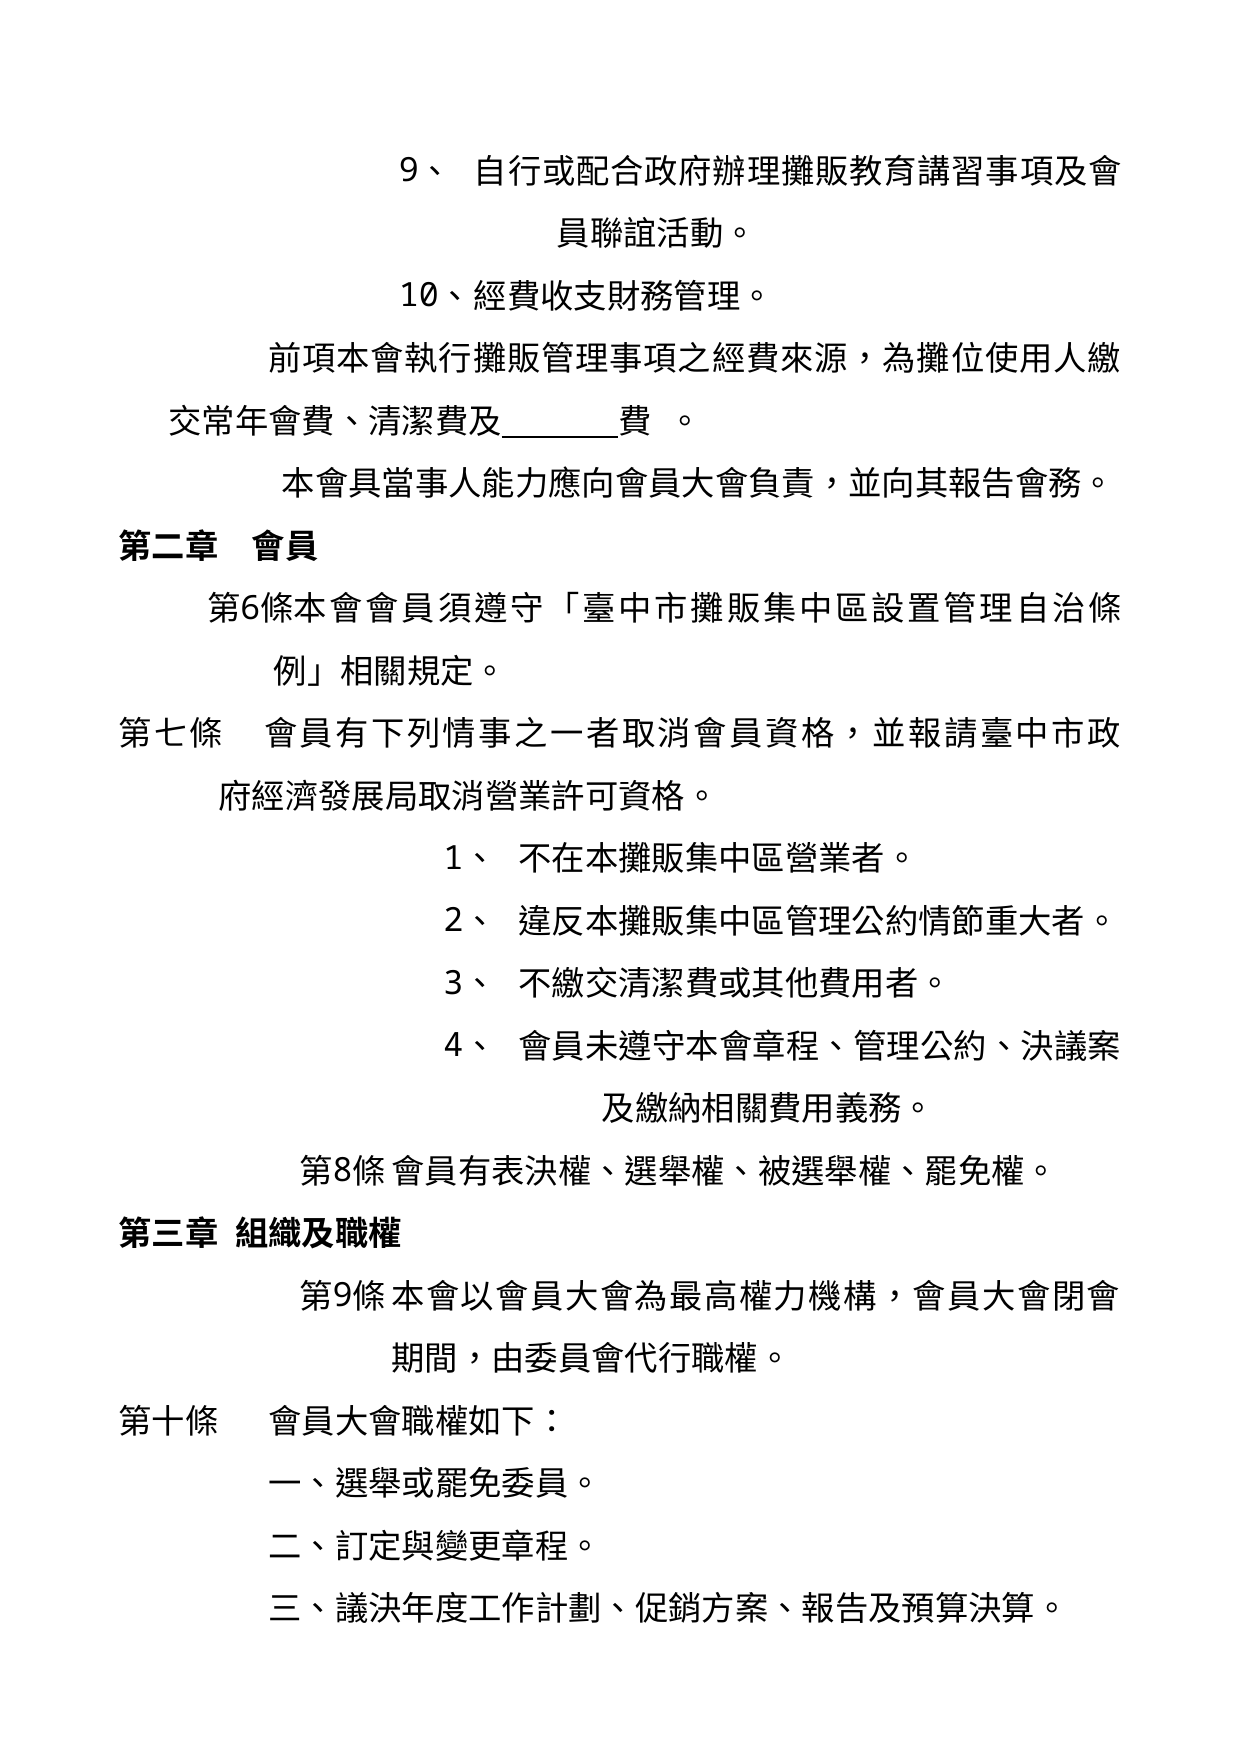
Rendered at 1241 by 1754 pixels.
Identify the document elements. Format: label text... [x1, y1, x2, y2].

list 自行或配合政府辦理攤販教育講習事項及會員聯誼活動。 [399, 127, 1122, 252]
list 不在本攤販集中區營業者。 [443, 814, 1122, 877]
text 本會具當事人能力應向會員大會負責，並向其報告會務。 [168, 439, 1122, 502]
list 不繳交清潔費或其他費用者。 [443, 939, 1122, 1002]
list 會員未遵守本會章程、管理公約、決議案及繳納相關費用義務。 [443, 1002, 1122, 1127]
list 違反本攤販集中區管理公約情節重大者。 [443, 877, 1122, 939]
text 前項本會執行攤販管理事項之經費來源，為攤位使用人繳交常年會費、清潔費及 費 。 [168, 314, 1122, 439]
text 第七條 會員有下列情事之一者取消會員資格，並報請臺中市政 府經濟發展局取消營業許可資格。 [118, 689, 1122, 814]
list 經費收支財務管理。 [399, 252, 1122, 314]
text 二、訂定與變更章程。 [268, 1502, 1122, 1564]
text 三、議決年度工作計劃、促銷方案、報告及預算決算。 [268, 1564, 1122, 1627]
text 第二章 會員 [118, 502, 1122, 564]
text 第三章 組織及職權 [118, 1189, 1122, 1252]
text 一、選舉或罷免委員。 [268, 1439, 1122, 1502]
list 會員有表決權、選舉權、被選舉權、罷免權。 [299, 1127, 1122, 1189]
text 第十條 會員大會職權如下： [118, 1377, 1122, 1439]
list 本會會員須遵守「臺中市攤販集中區設置管理自治條例」相關規定。 [118, 564, 1122, 689]
list 本會以會員大會為最高權力機構，會員大會閉會期間，由委員會代行職權。 [299, 1252, 1122, 1377]
